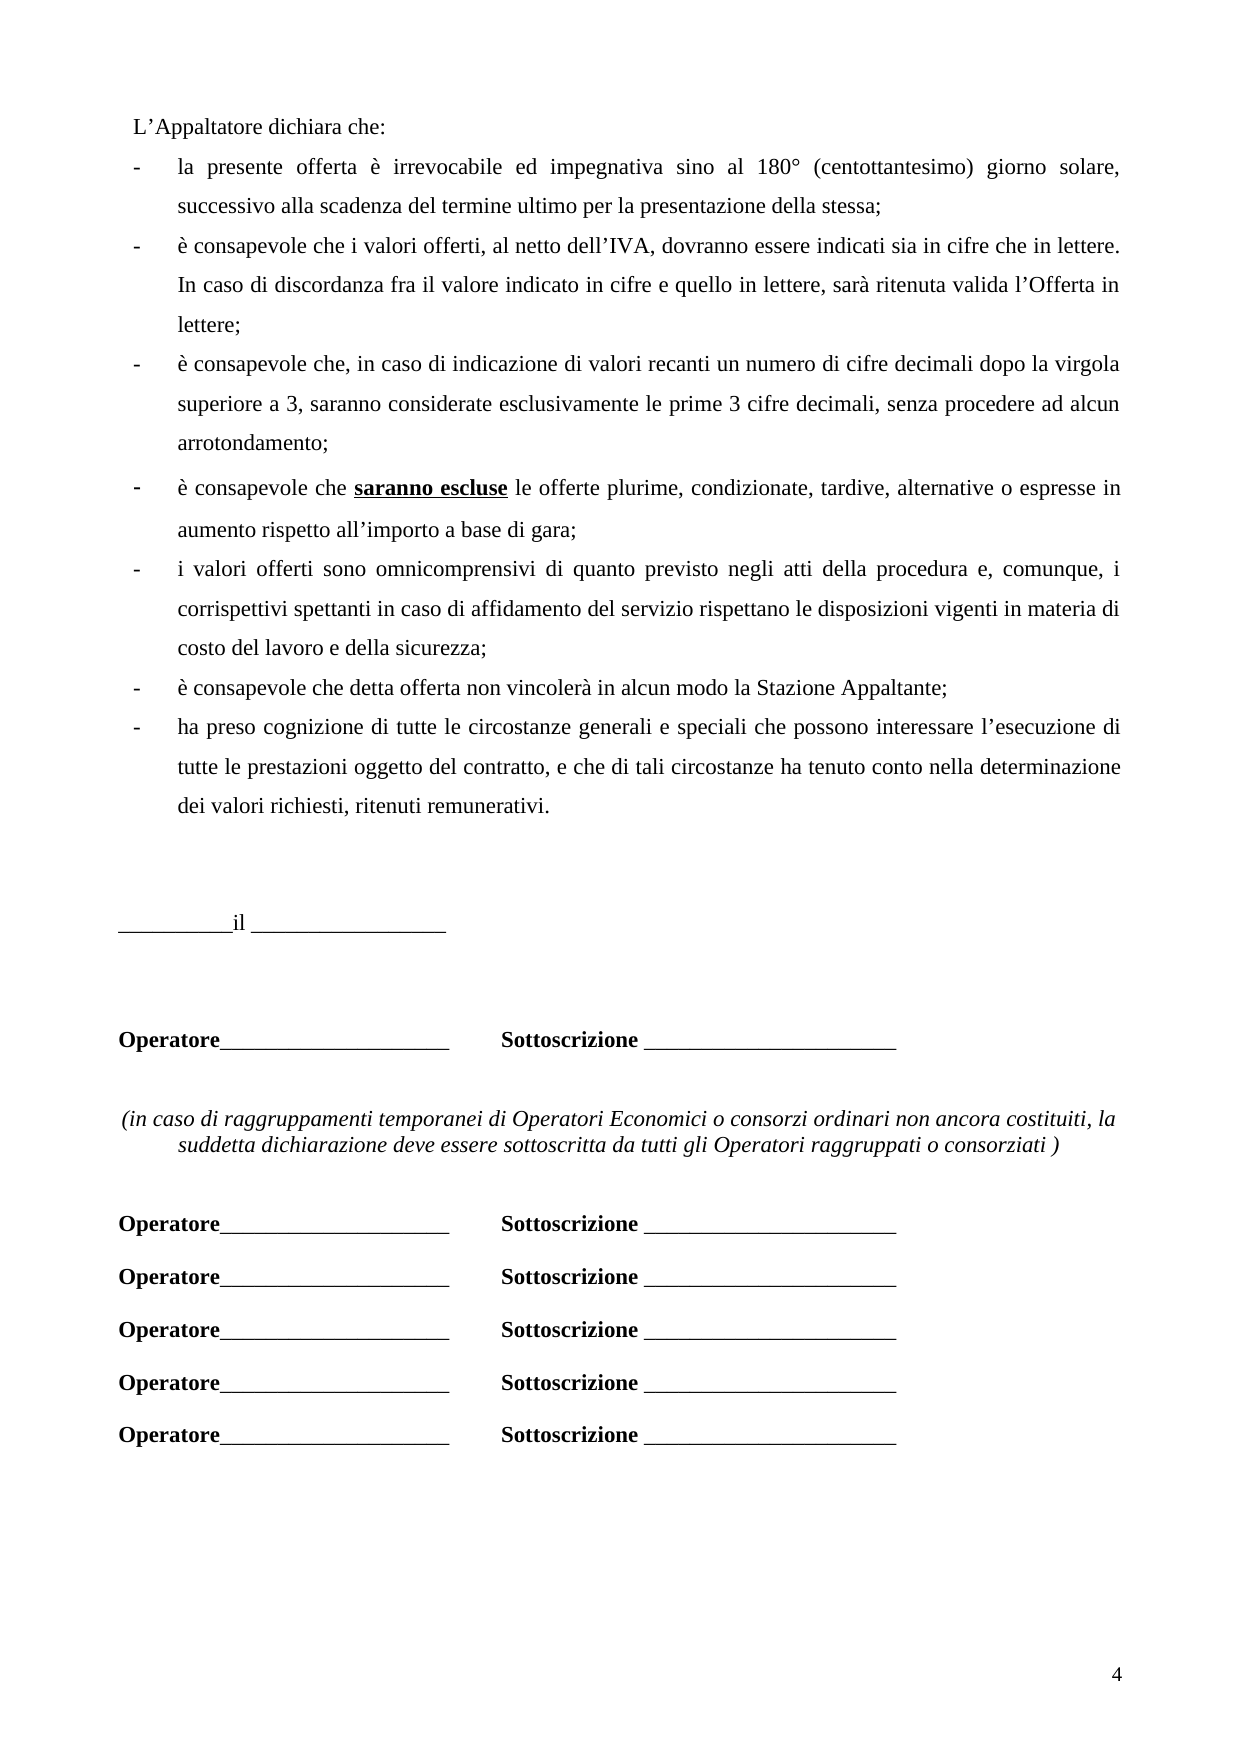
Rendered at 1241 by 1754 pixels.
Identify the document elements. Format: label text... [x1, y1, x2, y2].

list è consapevole che saranno escluse le offerte plurime, condizionate, tardive, alternative o espresse in aumento rispetto all’importo a base di gara; [133, 469, 1122, 542]
text Operatore____________________ Sottoscrizione ______________________ [118, 1026, 1122, 1052]
list è consapevole che i valori offerti, al netto dell’IVA, dovranno essere indicati sia in cifre che in lettere. In caso di discordanza fra il valore indicato in cifre e quello in lettere, sarà ritenuta valida l’Offerta in lettere; [133, 232, 1122, 337]
text Operatore____________________ Sottoscrizione ______________________ [118, 1210, 1122, 1237]
list la presente offerta è irrevocabile ed impegnativa sino al 180° (centottantesimo) giorno solare, successivo alla scadenza del termine ultimo per la presentazione della stessa; [133, 153, 1122, 219]
list è consapevole che detta offerta non vincolerà in alcun modo la Stazione Appaltante; [133, 674, 1122, 700]
list i valori offerti sono omnicomprensivi di quanto previsto negli atti della procedura e, comunque, i corrispettivi spettanti in caso di affidamento del servizio rispettano le disposizioni vigenti in materia di costo del lavoro e della sicurezza; [133, 555, 1122, 661]
text (in caso di raggruppamenti temporanei di Operatori Economici o consorzi ordinari non ancora costituiti, la suddetta dichiarazione deve essere sottoscritta da tutti gli Operatori raggruppati o consorziati ) [118, 1105, 1122, 1158]
text L’Appaltatore dichiara che: [133, 113, 1122, 140]
list è consapevole che, in caso di indicazione di valori recanti un numero di cifre decimali dopo la virgola superiore a 3, saranno considerate esclusivamente le prime 3 cifre decimali, senza procedere ad alcun arrotondamento; [133, 350, 1122, 456]
text Operatore____________________ Sottoscrizione ______________________ [118, 1316, 1122, 1342]
text Operatore____________________ Sottoscrizione ______________________ [118, 1263, 1122, 1289]
list ha preso cognizione di tutte le circostanze generali e speciali che possono interessare l’esecuzione di tutte le prestazioni oggetto del contratto, e che di tali circostanze ha tenuto conto nella determinazione dei valori richiesti, ritenuti remunerativi. [133, 713, 1122, 818]
text Operatore____________________ Sottoscrizione ______________________ [118, 1368, 1122, 1395]
text __________il _________________ [118, 909, 1122, 936]
text Operatore____________________ Sottoscrizione ______________________ [118, 1421, 1122, 1448]
